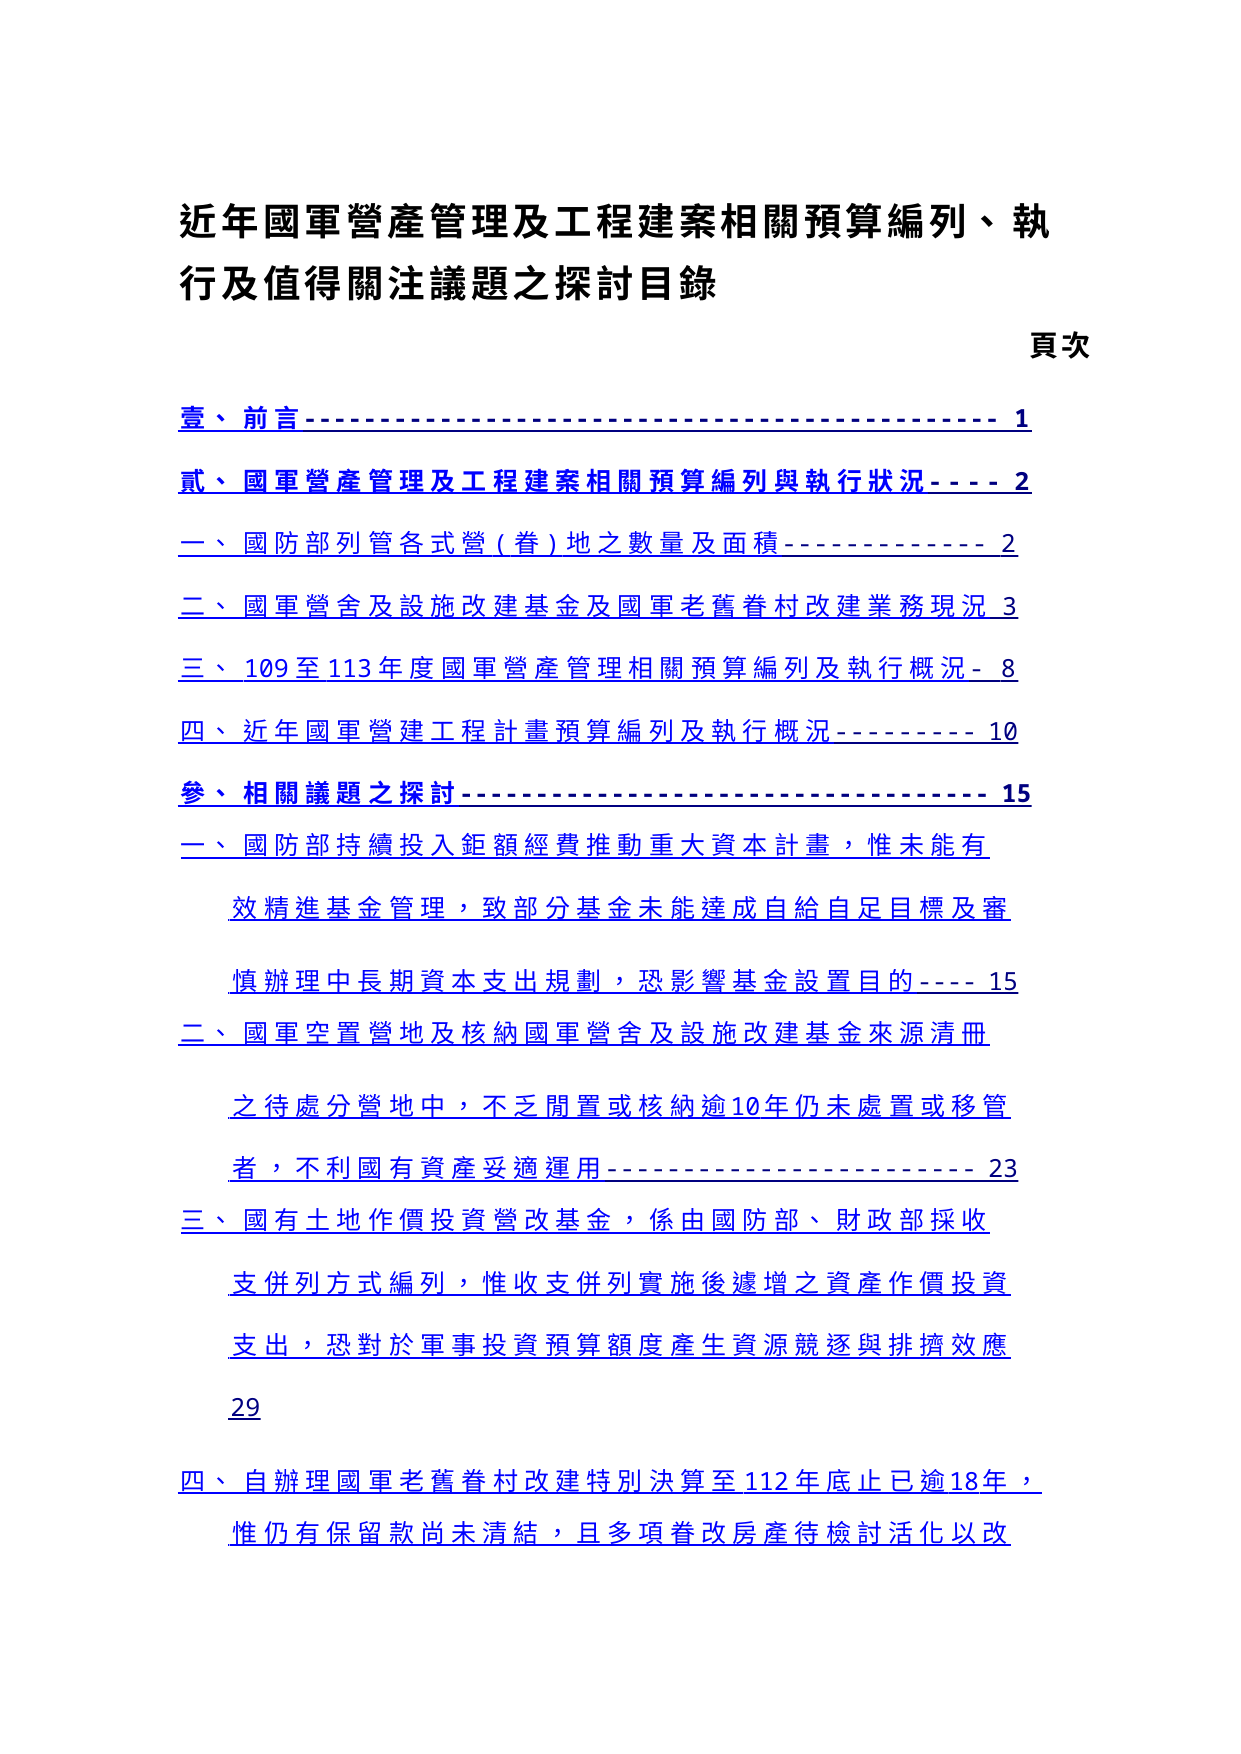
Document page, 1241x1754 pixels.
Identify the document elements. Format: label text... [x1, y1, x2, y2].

text 三、國有土地作價投資營改基金，係由國防部、財政部採收支併列方式編列，惟收支併列實施後遽增之資產作價投資支出，恐對於軍事投資預算額度產生資源競逐與排擠效應 29 [177, 1177, 1018, 1427]
text 二、國軍空置營地及核納國軍營舍及設施改建基金來源清冊之待處分營地中，不乏閒置或核納逾10年仍未處置或移管者，不利國有資產妥適運用 23 [177, 990, 1018, 1177]
text 二、國軍營舍及設施改建基金及國軍老舊眷村改建業務現況 3 [177, 556, 1018, 615]
text 四、自辦理國軍老舊眷村改建特別決算至112年底止已逾18年，惟仍有保留款尚未清結，且多項眷改房產待檢討活化以改善眷改基金財務狀況，均有待國防部妥謀因應良策 33 [177, 1493, 1018, 1552]
text 頁次 [236, 302, 1091, 365]
text 三、109至113年度國軍營產管理相關預算編列及執行概況 8 [177, 618, 1018, 677]
text 四、近年國軍營建工程計畫預算編列及執行概況 10 [177, 681, 1018, 740]
text 一、國防部持續投入鉅額經費推動重大資本計畫，惟未能有效精進基金管理，致部分基金未能達成自給自足目標及審慎辦理中長期資本支出規劃，恐影響基金設置目的 15 [177, 806, 1018, 990]
text 近年國軍營產管理及工程建案相關預算編列、執行及值得關注議題之探討目錄 [177, 177, 1063, 302]
text 壹、前言 1 [177, 365, 1032, 427]
text 參、相關議題之探討 15 [177, 740, 1032, 802]
text 四、自辦理國軍老舊眷村改建特別決算至112年底止已逾18年，惟仍有保留款尚未清結，且多項眷改房產待檢討活化以改善眷改基金財務狀況，均有待國防部妥謀因應良策 33 [177, 1427, 1018, 1492]
text 貳、國軍營產管理及工程建案相關預算編列與執行狀況 2 [177, 431, 1032, 490]
text 一、國防部列管各式營(眷)地之數量及面積 2 [177, 493, 1018, 552]
